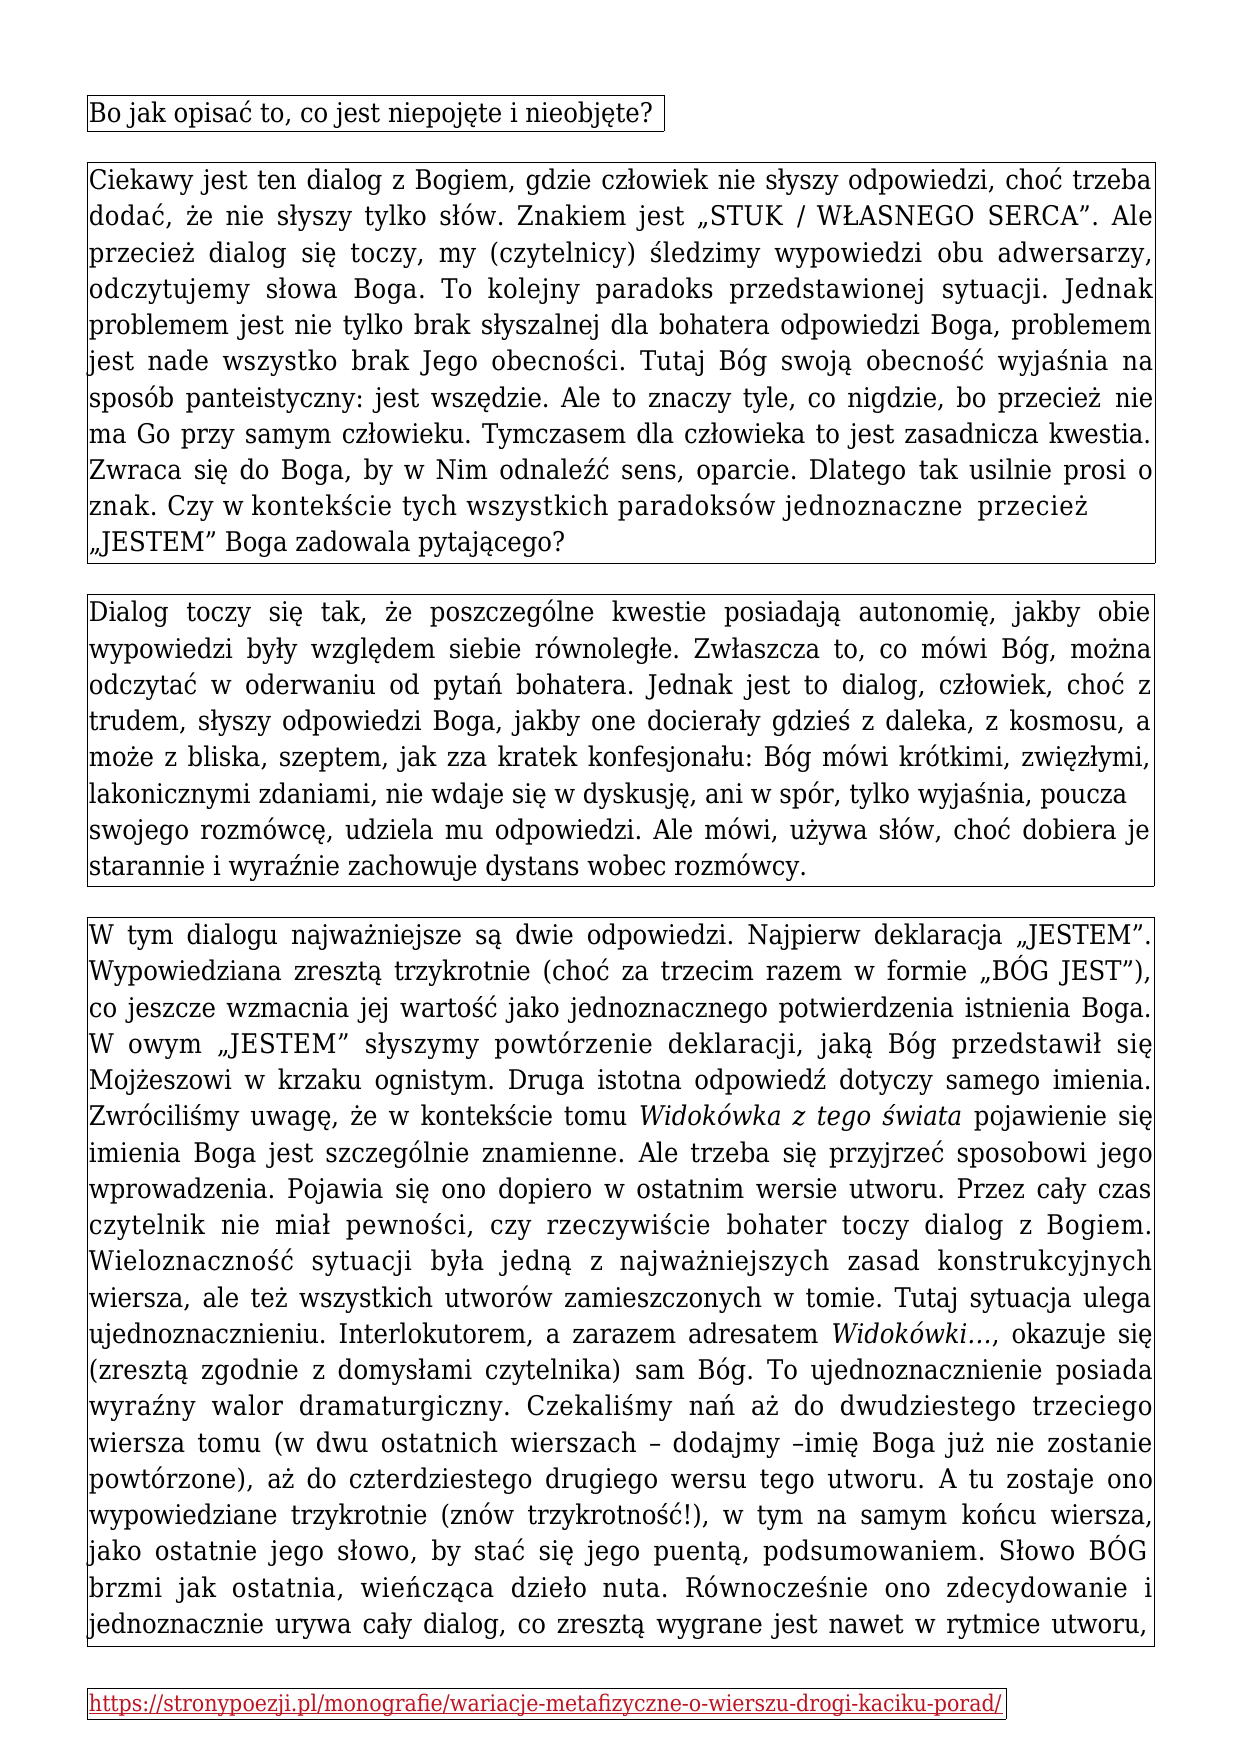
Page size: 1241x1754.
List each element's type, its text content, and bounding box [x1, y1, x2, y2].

text Ciekawy jest ten dialog z Bogiem, gdzie człowiek nie słyszy odpowiedzi, choć trzeba dodać, że nie słyszy tylko słów. Znakiem jest „STUK / WŁASNEGO SERCA”. Ale przecież dialog się toczy, my (czytelnicy) śledzimy wypowiedzi obu adwersarzy, odczytujemy słowa Boga. To kolejny paradoks przedstawionej sytuacji. Jednak problemem jest nie tylko brak słyszalnej dla bohatera odpowiedzi Boga, problemem jest nade wszystko brak Jego obecności. Tutaj Bóg swoją obecność wyjaśnia na sposób panteistyczny: jest wszędzie. Ale to znaczy tyle, co nigdzie, bo przecież nie ma Go przy samym człowieku. Tymczasem dla człowieka to jest zasadnicza kwestia. Zwraca się do Boga, by w Nim odnaleźć sens, oparcie. Dlatego tak usilnie prosi o znak. Czy w kontekście tych wszystkich paradoksów jednoznaczne przecież [89, 164, 1153, 522]
text brzmi jak ostatnia, wieńcząca dzieło nuta. Równocześnie ono zdecydowanie i jednoznacznie urywa cały dialog, co zresztą wygrane jest nawet w rytmice utworu, [89, 1572, 1152, 1640]
text swojego rozmówcę, udziela mu odpowiedzi. Ale mówi, używa słów, choć dobiera je starannie i wyraźnie zachowuje dystans wobec rozmówcy. [89, 814, 1152, 882]
text Bo jak opisać to, co jest niepojęte i nieobjęte? [89, 97, 664, 129]
text „JESTEM” Boga zadowala pytającego? [89, 527, 1155, 558]
text W tym dialogu najważniejsze są dwie odpowiedzi. Najpierw deklaracja „JESTEM”. Wypowiedziana zresztą trzykrotnie (choć za trzecim razem w formie „BÓG JEST”), co jeszcze wzmacnia jej wartość jako jednoznacznego potwierdzenia istnienia Boga. W owym „JESTEM” słyszymy powtórzenie deklaracji, jaką Bóg przedstawił się Mojżeszowi w krzaku ognistym. Druga istotna odpowiedź dotyczy samego imienia. Zwróciliśmy uwagę, że w kontekście tomu Widokówka z tego świata pojawienie się imienia Boga jest szczególnie znamienne. Ale trzeba się przyjrzeć sposobowi jego wprowadzenia. Pojawia się ono dopiero w ostatnim wersie utworu. Przez cały czas czytelnik nie miał pewności, czy rzeczywiście bohater toczy dialog z Bogiem. Wieloznaczność sytuacji była jedną z najważniejszych zasad konstrukcyjnych wiersza, ale też wszystkich utworów zamieszczonych w tomie. Tutaj sytuacja ulega ujednoznacznieniu. Interlokutorem, a zarazem adresatem Widokówki…, okazuje się (zresztą zgodnie z domysłami czytelnika) sam Bóg. To ujednoznacznienie posiada wyraźny walor dramaturgiczny. Czekaliśmy nań aż do dwudziestego trzeciego wiersza tomu (w dwu ostatnich wierszach – dodajmy –imię Boga już nie zostanie powtórzone), aż do czterdziestego drugiego wersu tego utworu. A tu zostaje ono wypowiedziane trzykrotnie (znów trzykrotność!), w tym na samym końcu wiersza, jako ostatnie jego słowo, by stać się jego puentą, podsumowaniem. Słowo BÓG [89, 919, 1153, 1567]
text https://stronypoezji.pl/monografie/wariacje-metafizyczne-o-wierszu-drogi-kaciku-porad/ [89, 1690, 1006, 1717]
text Dialog toczy się tak, że poszczególne kwestie posiadają autonomię, jakby obie wypowiedzi były względem siebie równoległe. Zwłaszcza to, co mówi Bóg, można odczytać w oderwaniu od pytań bohatera. Jednak jest to dialog, człowiek, choć z trudem, słyszy odpowiedzi Boga, jakby one docierały gdzieś z daleka, z kosmosu, a może z bliska, szeptem, jak zza kratek konfesjonału: Bóg mówi krótkimi, zwięzłymi, lakonicznymi zdaniami, nie wdaje się w dyskusję, ani w spór, tylko wyjaśnia, poucza [89, 597, 1152, 809]
